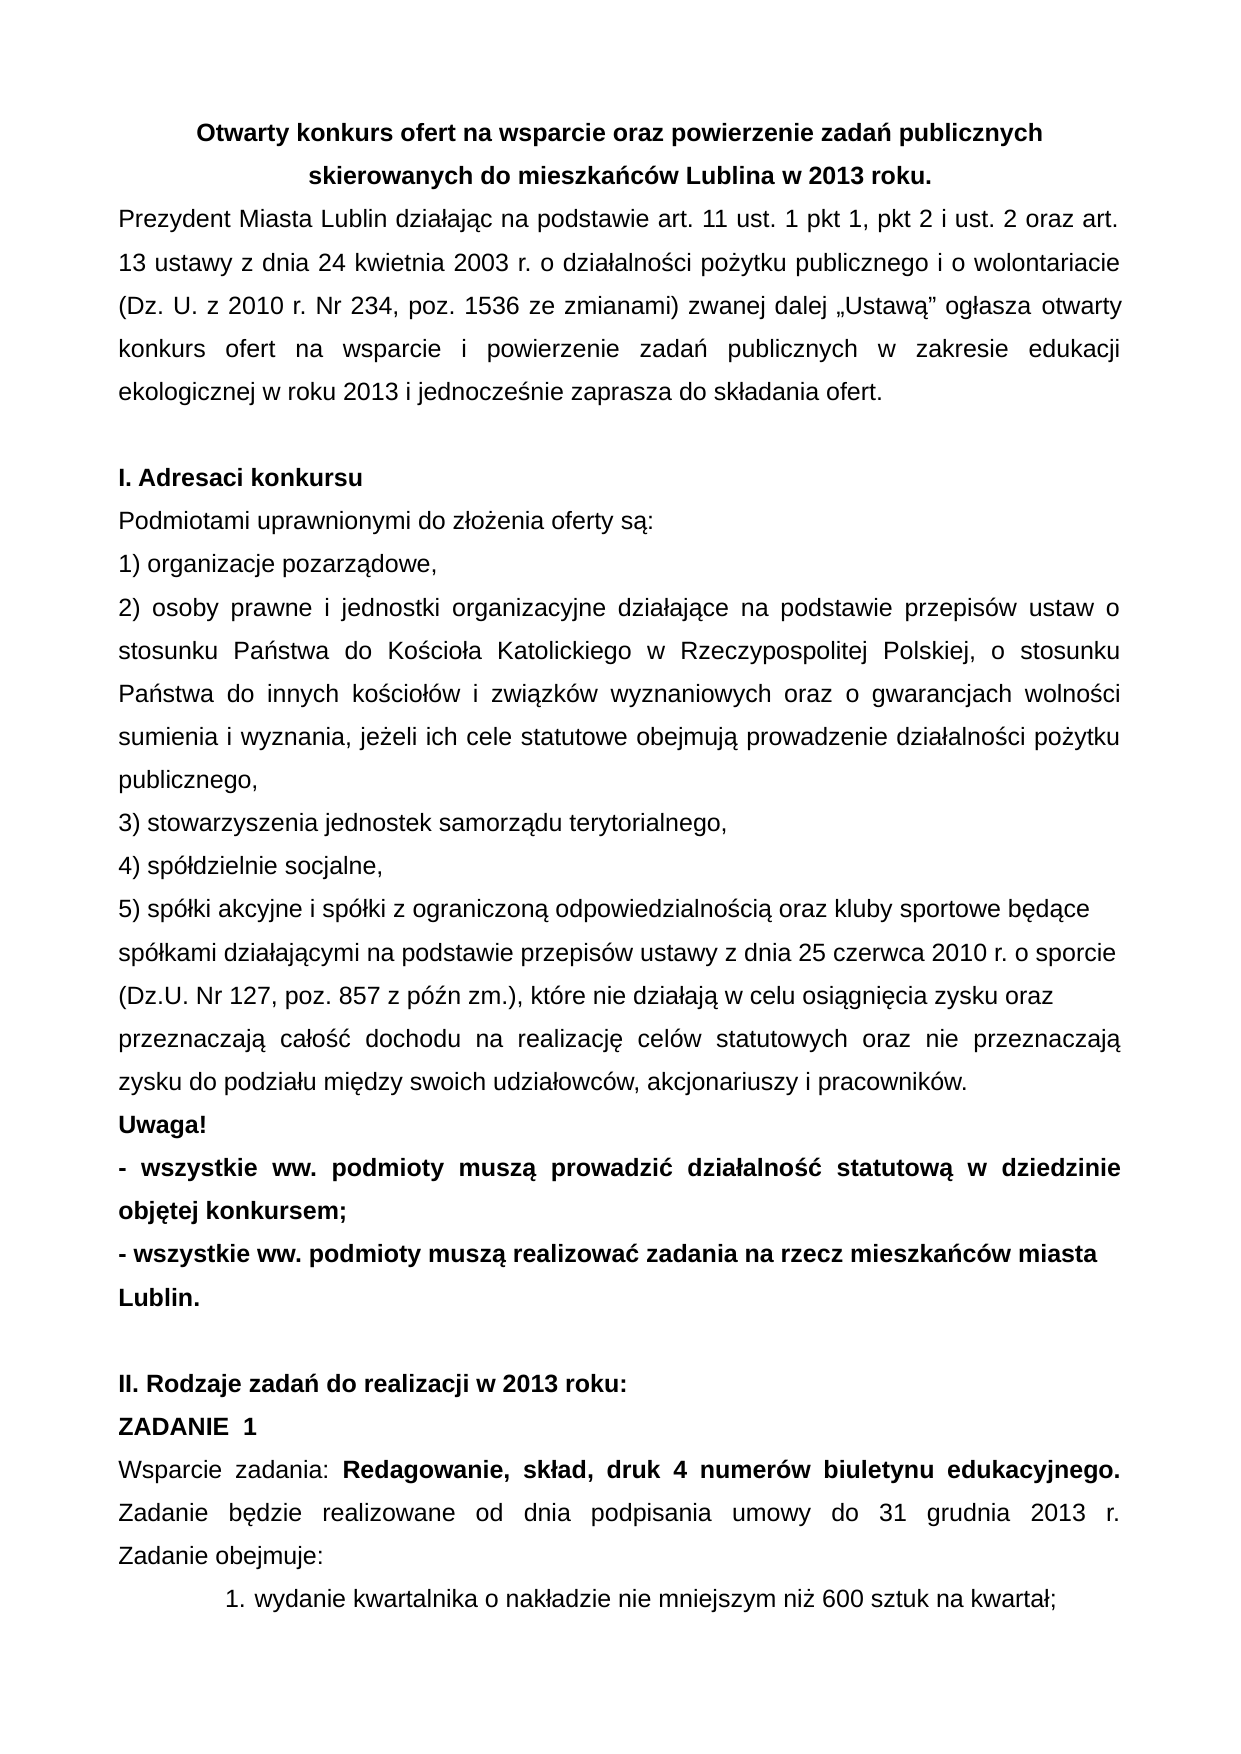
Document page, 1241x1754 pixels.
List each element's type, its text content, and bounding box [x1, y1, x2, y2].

text Uwaga! [118, 1110, 1122, 1139]
text spółkami działającymi na podstawie przepisów ustawy z dnia 25 czerwca 2010 r. o sporcie [118, 937, 1122, 966]
text 4) spółdzielnie socjalne, [118, 851, 1122, 880]
text Prezydent Miasta Lublin działając na podstawie art. 11 ust. 1 pkt 1, pkt 2 i ust. 2 oraz art. 13 ustawy z dnia 24 kwietnia 2003 r. o działalności pożytku publicznego i o wolontariacie (Dz. U. z 2010 r. Nr 234, poz. 1536 ze zmianami) zwanej dalej „Ustawą” ogłasza otwarty konkurs ofert na wsparcie i powierzenie zadań publicznych w zakresie edukacji ekologicznej w roku 2013 i jednocześnie zaprasza do składania ofert. [118, 204, 1122, 406]
text - wszystkie ww. podmioty muszą realizować zadania na rzecz mieszkańców miasta [118, 1239, 1122, 1268]
text - wszystkie ww. podmioty muszą prowadzić działalność statutową w dziedzinie objętej konkursem; [118, 1153, 1122, 1225]
text 2) osoby prawne i jednostki organizacyjne działające na podstawie przepisów ustaw o stosunku Państwa do Kościoła Katolickiego w Rzeczypospolitej Polskiej, o stosunku Państwa do innych kościołów i związków wyznaniowych oraz o gwarancjach wolności sumienia i wyznania, jeżeli ich cele statutowe obejmują prowadzenie działalności pożytku publicznego, [118, 592, 1122, 794]
text przeznaczają całość dochodu na realizację celów statutowych oraz nie przeznaczają zysku do podziału między swoich udziałowców, akcjonariuszy i pracowników. [118, 1024, 1122, 1096]
text II. Rodzaje zadań do realizacji w 2013 roku: [118, 1369, 1122, 1397]
text (Dz.U. Nr 127, poz. 857 z późn zm.), które nie działają w celu osiągnięcia zysku oraz [118, 981, 1122, 1009]
text Otwarty konkurs ofert na wsparcie oraz powierzenie zadań publicznych skierowanych do mieszkańców Lublina w 2013 roku. [118, 118, 1122, 190]
text 3) stowarzyszenia jednostek samorządu terytorialnego, [118, 808, 1122, 837]
text Lublin. [118, 1282, 1122, 1311]
text 1) organizacje pozarządowe, [118, 549, 1122, 578]
text I. Adresaci konkursu [118, 463, 1122, 492]
text 5) spółki akcyjne i spółki z ograniczoną odpowiedzialnością oraz kluby sportowe będące [118, 894, 1122, 923]
text Podmiotami uprawnionymi do złożenia oferty są: [118, 506, 1122, 535]
list wydanie kwartalnika o nakładzie nie mniejszym niż 600 sztuk na kwartał; [225, 1584, 1122, 1613]
text ZADANIE 1 Wsparcie zadania: Redagowanie, skład, druk 4 numerów biuletynu edukacyjnego. Zadanie będzie realizowane od dnia podpisania umowy do 31 grudnia 2013 r. Zadanie obejmuje: [118, 1412, 1122, 1570]
